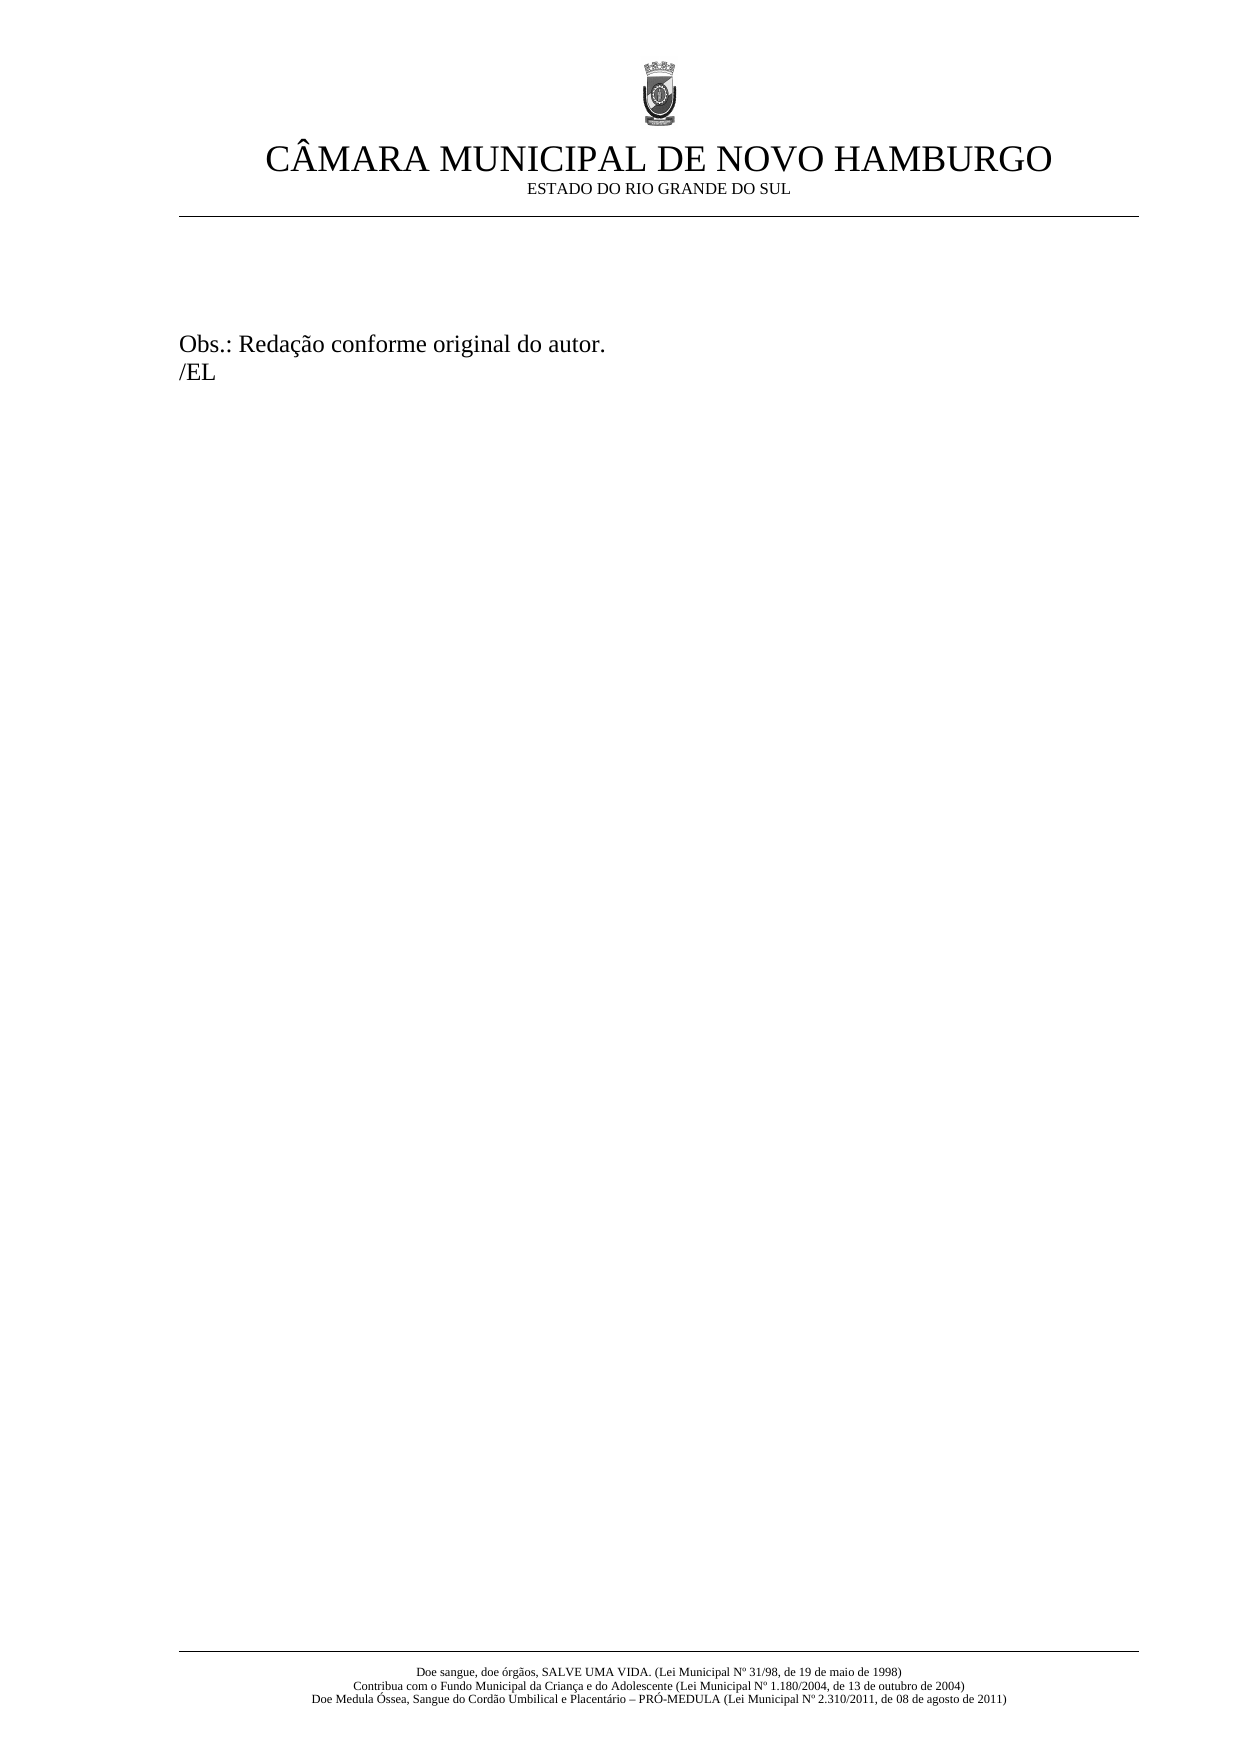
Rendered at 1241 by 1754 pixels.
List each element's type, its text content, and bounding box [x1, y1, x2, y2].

text /EL [179, 358, 1139, 385]
text Obs.: Redação conforme original do autor. [179, 330, 1139, 358]
